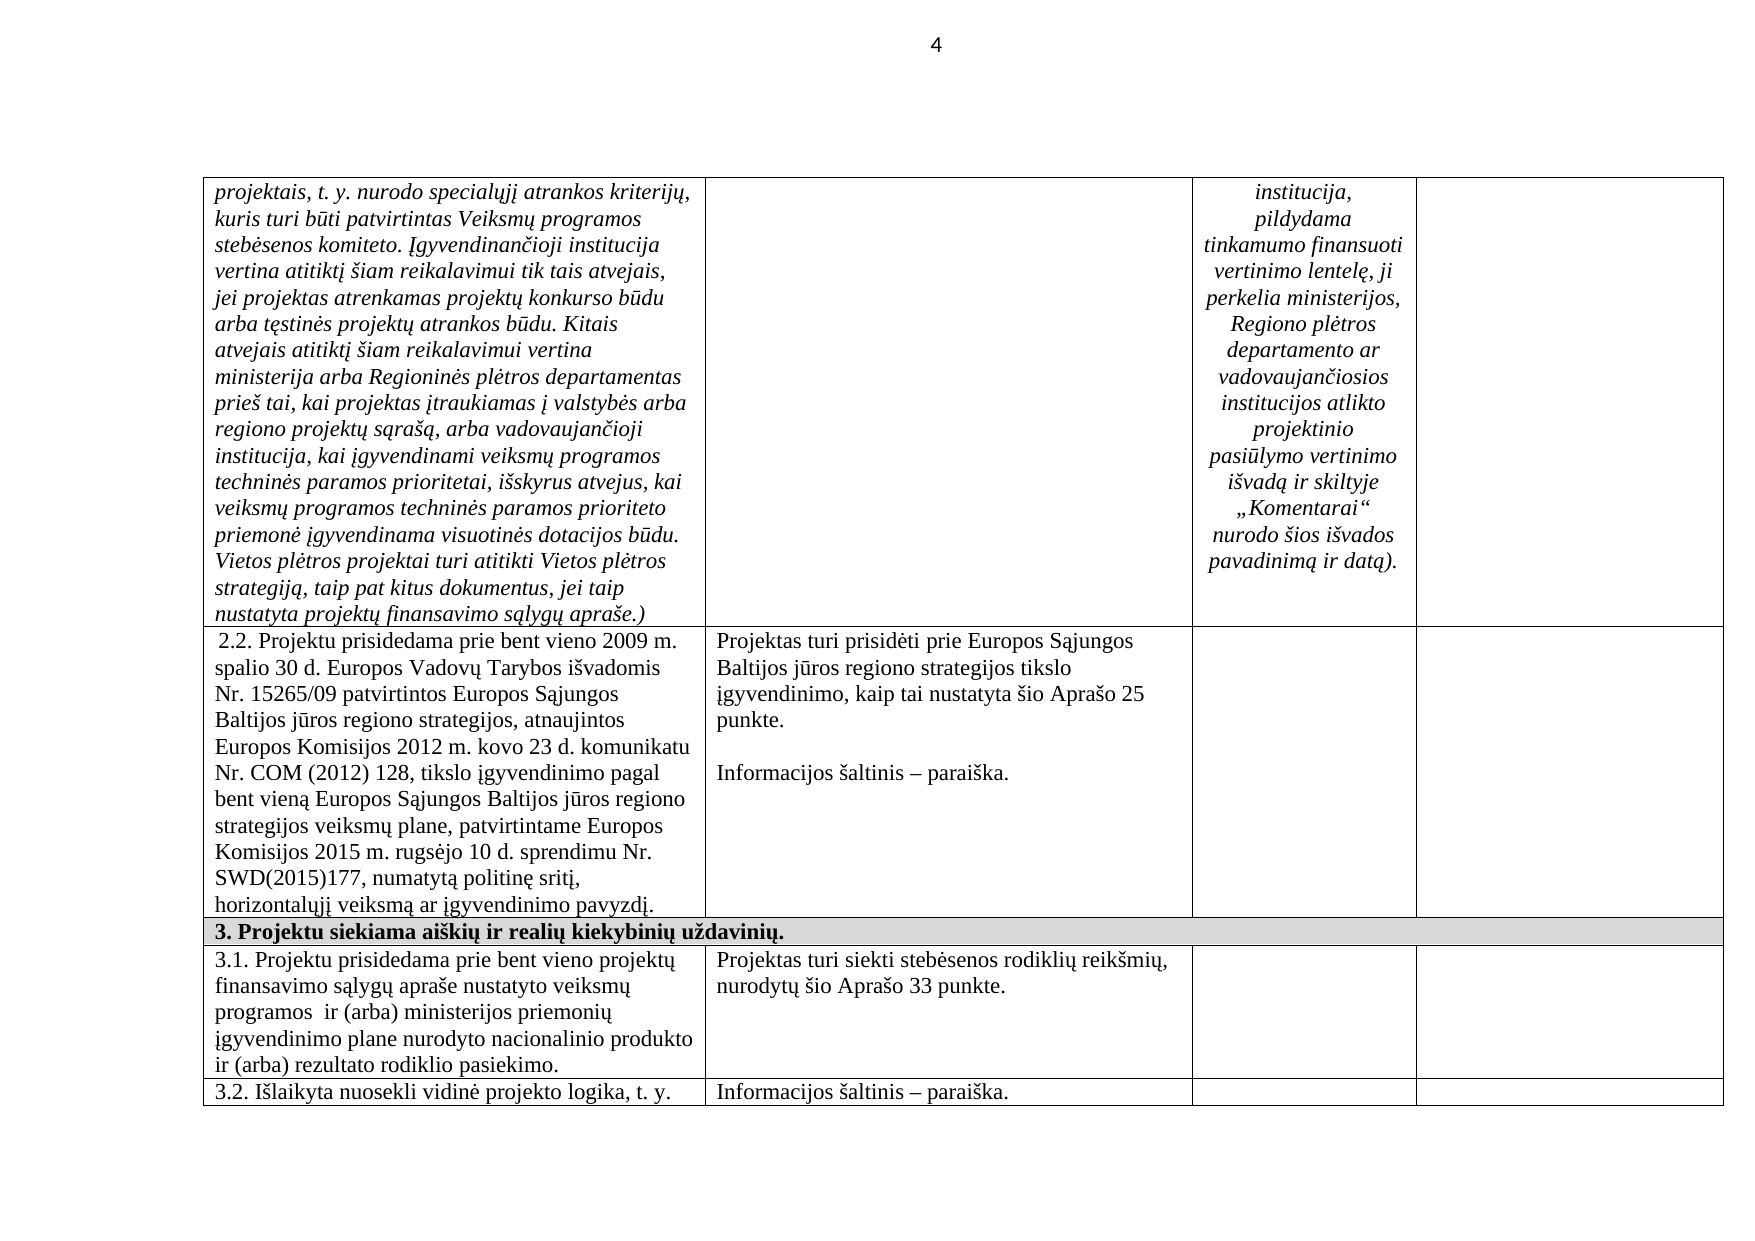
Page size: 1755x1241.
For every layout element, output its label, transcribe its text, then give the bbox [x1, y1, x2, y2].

table_cell 3.2. Išlaikyta nuosekli vidinė projekto logika, t. y. [204, 1079, 705, 1105]
table_cell [706, 178, 1192, 626]
table_cell institucija, pildydama tinkamumo finansuoti vertinimo lentelę, ji perkelia ministerijos, Regiono plėtros departamento ar vadovaujančiosios institucijos atlikto projektinio pasiūlymo vertinimo išvadą ir skiltyje „Komentarai“ nurodo šios išvados pavadinimą ir datą). [1193, 178, 1416, 626]
table_cell [1417, 1079, 1723, 1105]
table_cell [1417, 627, 1723, 917]
table_cell 3. Projektu siekiama aiškių ir realių kiekybinių uždavinių. [204, 918, 1723, 944]
table_cell 3.1. Projektu prisidedama prie bent vieno projektų finansavimo sąlygų apraše nustatyto veiksmų programos ir (arba) ministerijos priemonių įgyvendinimo plane nurodyto nacionalinio produkto ir (arba) rezultato rodiklio pasiekimo. [204, 946, 705, 1077]
table_cell [1193, 946, 1416, 1077]
table_cell Projektas turi siekti stebėsenos rodiklių reikšmių, nurodytų šio Aprašo 33 punkte. [706, 946, 1192, 1077]
table_cell [1193, 1079, 1416, 1105]
table_cell projektais, t. y. nurodo specialųjį atrankos kriterijų, kuris turi būti patvirtintas Veiksmų programos stebėsenos komiteto. Įgyvendinančioji institucija vertina atitiktį šiam reikalavimui tik tais atvejais, jei projektas atrenkamas projektų konkurso būdu arba tęstinės projektų atrankos būdu. Kitais atvejais atitiktį šiam reikalavimui vertina ministerija arba Regioninės plėtros departamentas prieš tai, kai projektas įtraukiamas į valstybės arba regiono projektų sąrašą, arba vadovaujančioji institucija, kai įgyvendinami veiksmų programos techninės paramos prioritetai, išskyrus atvejus, kai veiksmų programos techninės paramos prioriteto priemonė įgyvendinama visuotinės dotacijos būdu. Vietos plėtros projektai turi atitikti Vietos plėtros strategiją, taip pat kitus dokumentus, jei taip nustatyta projektų finansavimo sąlygų apraše.) [204, 178, 705, 626]
table_cell Informacijos šaltinis – paraiška. [706, 1079, 1192, 1105]
table_cell Projektas turi prisidėti prie Europos Sąjungos Baltijos jūros regiono strategijos tikslo įgyvendinimo, kaip tai nustatyta šio Aprašo 25 punkte. Informacijos šaltinis – paraiška. [706, 627, 1192, 917]
table_cell 2.2. Projektu prisidedama prie bent vieno 2009 m. spalio 30 d. Europos Vadovų Tarybos išvadomis Nr. 15265/09 patvirtintos Europos Sąjungos Baltijos jūros regiono strategijos, atnaujintos Europos Komisijos 2012 m. kovo 23 d. komunikatu Nr. COM (2012) 128, tikslo įgyvendinimo pagal bent vieną Europos Sąjungos Baltijos jūros regiono strategijos veiksmų plane, patvirtintame Europos Komisijos 2015 m. rugsėjo 10 d. sprendimu Nr. SWD(2015)177, numatytą politinę sritį, horizontalųjį veiksmą ar įgyvendinimo pavyzdį. [204, 627, 705, 917]
table_cell [1193, 627, 1416, 917]
table_cell [1417, 946, 1723, 1077]
table_cell [1417, 178, 1723, 626]
